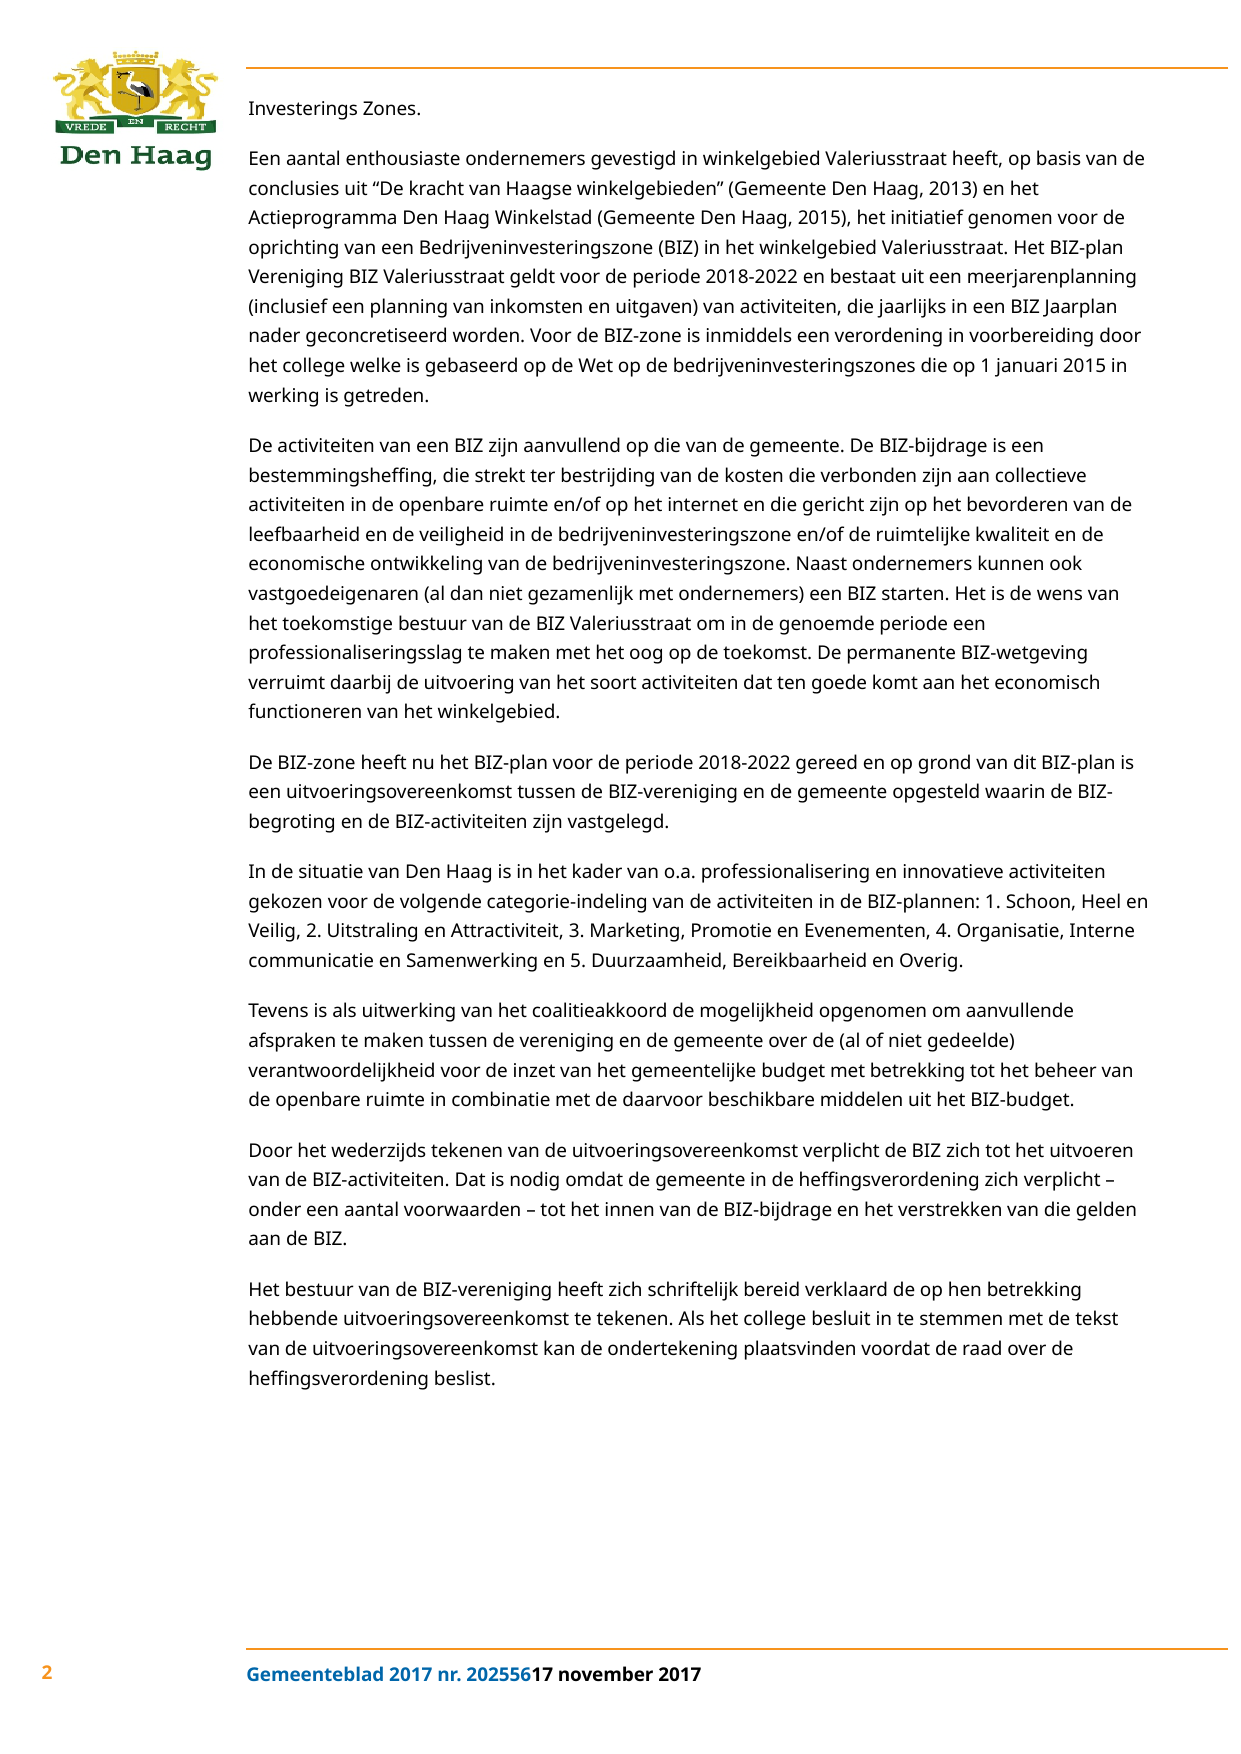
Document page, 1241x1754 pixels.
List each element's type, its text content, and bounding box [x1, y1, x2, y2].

text De BIZ-zone heeft nu het BIZ-plan voor de periode 2018-2022 gereed en op grond van dit BIZ-plan is een uitvoeringsovereenkomst tussen de BIZ-vereniging en de gemeente opgesteld waarin de BIZ-begroting en de BIZ-activiteiten zijn vastgelegd. [248, 749, 1152, 834]
text In de situatie van Den Haag is in het kader van o.a. professionalisering en innovatieve activiteiten gekozen voor de volgende categorie-indeling van de activiteiten in de BIZ-plannen: 1. Schoon, Heel en Veilig, 2. Uitstraling en Attractiviteit, 3. Marketing, Promotie en Evenementen, 4. Organisatie, Interne communicatie en Samenwerking en 5. Duurzaamheid, Bereikbaarheid en Overig. [248, 858, 1152, 973]
picture [41, 47, 231, 172]
text Investerings Zones. [248, 95, 1152, 121]
text Het bestuur van de BIZ-vereniging heeft zich schriftelijk bereid verklaard de op hen betrekking hebbende uitvoeringsovereenkomst te tekenen. Als het college besluit in te stemmen met de tekst van de uitvoeringsovereenkomst kan de ondertekening plaatsvinden voordat de raad over de heffingsverordening beslist. [248, 1276, 1152, 1391]
text De activiteiten van een BIZ zijn aanvullend op die van de gemeente. De BIZ-bijdrage is een bestemmingsheffing, die strekt ter bestrijding van de kosten die verbonden zijn aan collectieve activiteiten in de openbare ruimte en/of op het internet en die gericht zijn op het bevorderen van de leefbaarheid en de veiligheid in de bedrijveninvesteringszone en/of de ruimtelijke kwaliteit en de economische ontwikkeling van de bedrijveninvesteringszone. Naast ondernemers kunnen ook vastgoedeigenaren (al dan niet gezamenlijk met ondernemers) een BIZ starten. Het is de wens van het toekomstige bestuur van de BIZ Valeriusstraat om in de genoemde periode een professionaliseringsslag te maken met het oog op de toekomst. De permanente BIZ-wetgeving verruimt daarbij de uitvoering van het soort activiteiten dat ten goede komt aan het economisch functioneren van het winkelgebied. [248, 432, 1152, 724]
text Een aantal enthousiaste ondernemers gevestigd in winkelgebied Valeriusstraat heeft, op basis van de conclusies uit “De kracht van Haagse winkelgebieden” (Gemeente Den Haag, 2013) en het Actieprogramma Den Haag Winkelstad (Gemeente Den Haag, 2015), het initiatief genomen voor de oprichting van een Bedrijveninvesteringszone (BIZ) in het winkelgebied Valeriusstraat. Het BIZ-plan Vereniging BIZ Valeriusstraat geldt voor de periode 2018-2022 en bestaat uit een meerjarenplanning (inclusief een planning van inkomsten en uitgaven) van activiteiten, die jaarlijks in een BIZ Jaarplan nader geconcretiseerd worden. Voor de BIZ-zone is inmiddels een verordening in voorbereiding door het college welke is gebaseerd op de Wet op de bedrijveninvesteringszones die op 1 januari 2015 in werking is getreden. [248, 145, 1152, 408]
text Door het wederzijds tekenen van de uitvoeringsovereenkomst verplicht de BIZ zich tot het uitvoeren van de BIZ-activiteiten. Dat is nodig omdat de gemeente in de heffingsverordening zich verplicht – onder een aantal voorwaarden – tot het innen van de BIZ-bijdrage en het verstrekken van die gelden aan de BIZ. [248, 1137, 1152, 1251]
text Tevens is als uitwerking van het coalitieakkoord de mogelijkheid opgenomen om aanvullende afspraken te maken tussen de vereniging en de gemeente over de (al of niet gedeelde) verantwoordelijkheid voor de inzet van het gemeentelijke budget met betrekking tot het beheer van de openbare ruimte in combinatie met de daarvoor beschikbare middelen uit het BIZ-budget. [248, 998, 1152, 1112]
